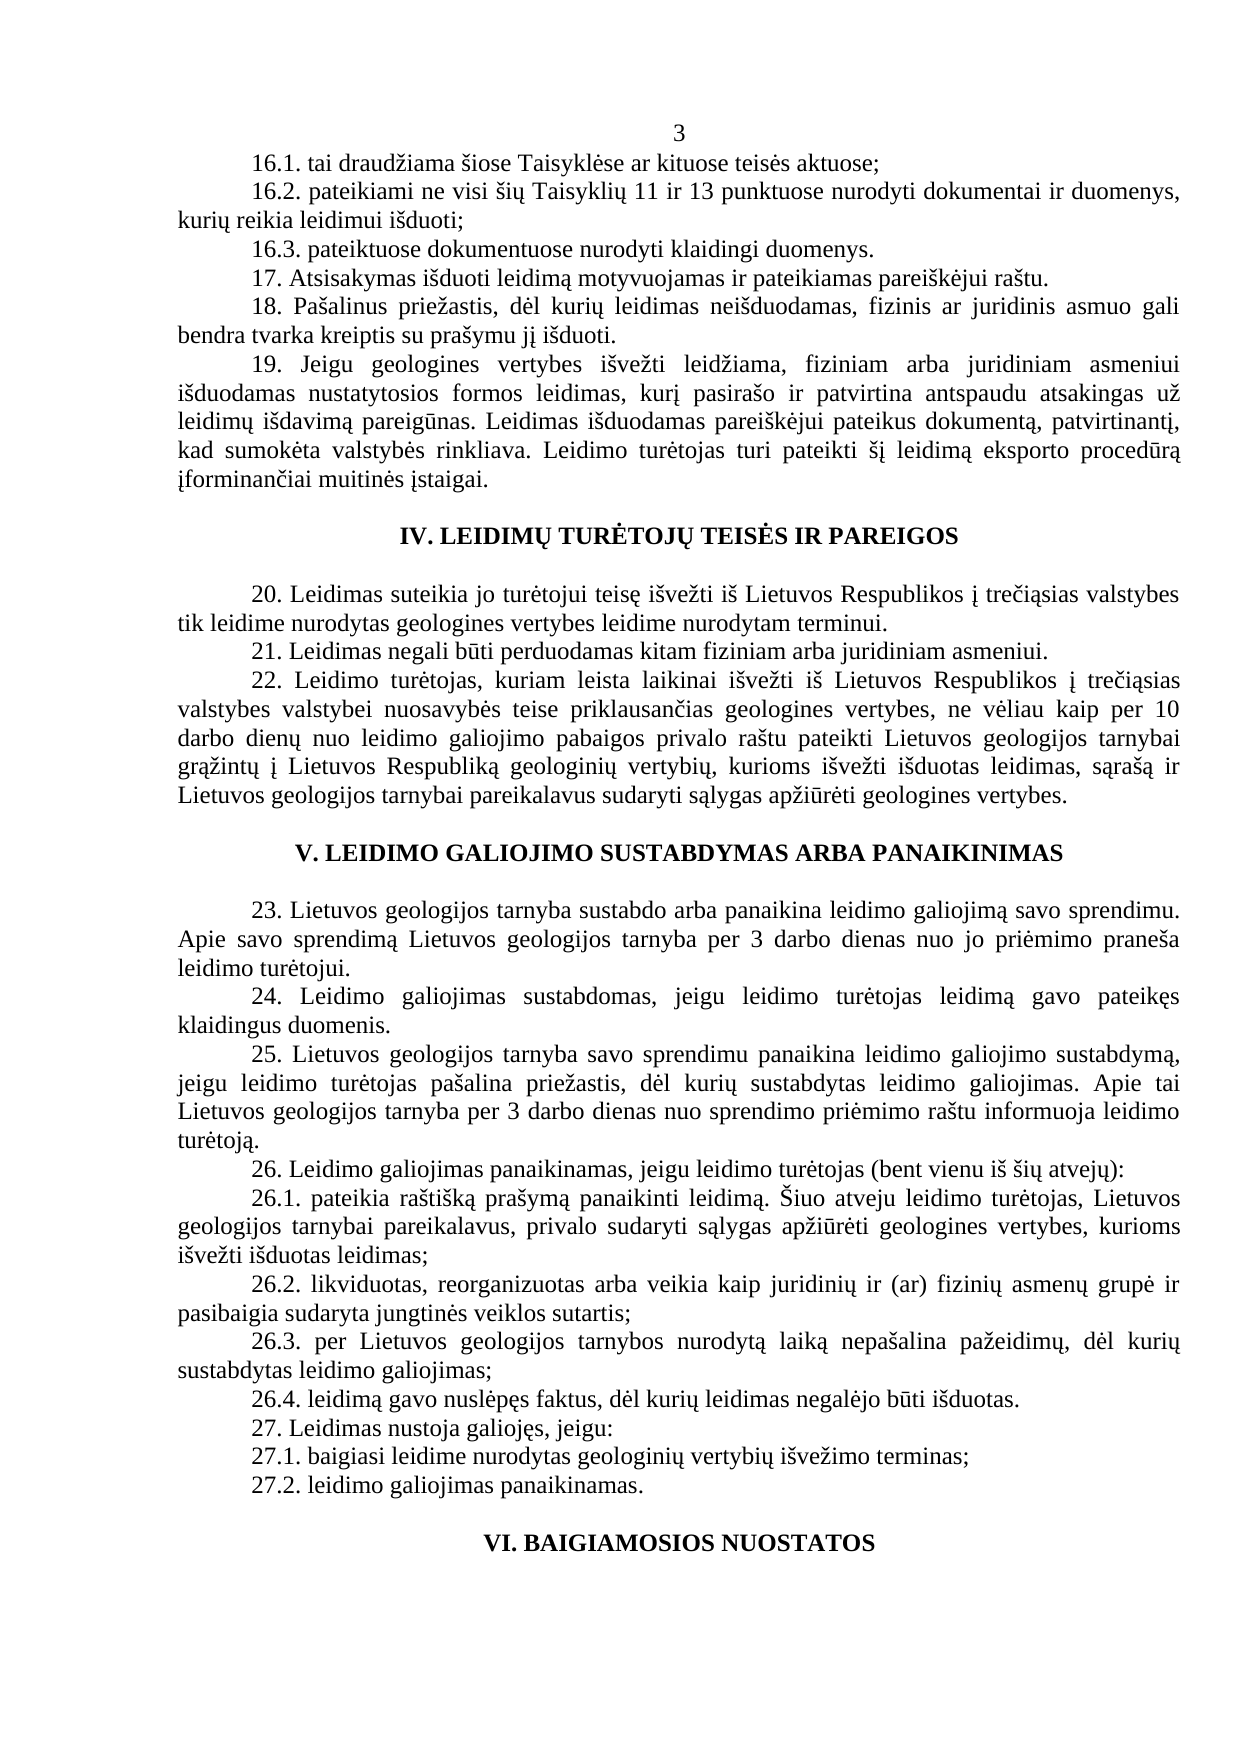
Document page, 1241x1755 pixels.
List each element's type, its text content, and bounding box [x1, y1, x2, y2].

text 26. Leidimo galiojimas panaikinamas, jeigu leidimo turėtojas (bent vienu iš šių atvejų): [177, 1154, 1181, 1183]
text 27.1. baigiasi leidime nurodytas geologinių vertybių išvežimo terminas; [177, 1441, 1181, 1470]
text 18. Pašalinus priežastis, dėl kurių leidimas neišduodamas, fizinis ar juridinis asmuo gali bendra tvarka kreiptis su prašymu jį išduoti. [177, 291, 1181, 349]
text 23. Lietuvos geologijos tarnyba sustabdo arba panaikina leidimo galiojimą savo sprendimu. Apie savo sprendimą Lietuvos geologijos tarnyba per 3 darbo dienas nuo jo priėmimo praneša leidimo turėtojui. [177, 895, 1181, 981]
text VI. BAIGIAMOSIOS NUOSTATOS [177, 1528, 1181, 1556]
text 26.4. leidimą gavo nuslėpęs faktus, dėl kurių leidimas negalėjo būti išduotas. [177, 1384, 1181, 1413]
text 25. Lietuvos geologijos tarnyba savo sprendimu panaikina leidimo galiojimo sustabdymą, jeigu leidimo turėtojas pašalina priežastis, dėl kurių sustabdytas leidimo galiojimas. Apie tai Lietuvos geologijos tarnyba per 3 darbo dienas nuo sprendimo priėmimo raštu informuoja leidimo turėtoją. [177, 1039, 1181, 1154]
text 19. Jeigu geologines vertybes išvežti leidžiama, fiziniam arba juridiniam asmeniui išduodamas nustatytosios formos leidimas, kurį pasirašo ir patvirtina antspaudu atsakingas už leidimų išdavimą pareigūnas. Leidimas išduodamas pareiškėjui pateikus dokumentą, patvirtinantį, kad sumokėta valstybės rinkliava. Leidimo turėtojas turi pateikti šį leidimą eksporto procedūrą įforminančiai muitinės įstaigai. [177, 349, 1181, 493]
text 26.1. pateikia raštišką prašymą panaikinti leidimą. Šiuo atveju leidimo turėtojas, Lietuvos geologijos tarnybai pareikalavus, privalo sudaryti sąlygas apžiūrėti geologines vertybes, kurioms išvežti išduotas leidimas; [177, 1183, 1181, 1269]
text 26.3. per Lietuvos geologijos tarnybos nurodytą laiką nepašalina pažeidimų, dėl kurių sustabdytas leidimo galiojimas; [177, 1326, 1181, 1384]
text 24. Leidimo galiojimas sustabdomas, jeigu leidimo turėtojas leidimą gavo pateikęs klaidingus duomenis. [177, 981, 1181, 1039]
text 17. Atsisakymas išduoti leidimą motyvuojamas ir pateikiamas pareiškėjui raštu. [177, 263, 1181, 291]
text 26.2. likviduotas, reorganizuotas arba veikia kaip juridinių ir (ar) fizinių asmenų grupė ir pasibaigia sudaryta jungtinės veiklos sutartis; [177, 1269, 1181, 1326]
text 27.2. leidimo galiojimas panaikinamas. [177, 1470, 1181, 1499]
text 16.2. pateikiami ne visi šių Taisyklių 11 ir 13 punktuose nurodyti dokumentai ir duomenys, kurių reikia leidimui išduoti; [177, 176, 1181, 234]
text 21. Leidimas negali būti perduodamas kitam fiziniam arba juridiniam asmeniui. [177, 636, 1181, 665]
text IV. LEIDIMŲ TURĖTOJŲ TEISĖS IR PAREIGOS [177, 521, 1181, 550]
text 27. Leidimas nustoja galiojęs, jeigu: [177, 1413, 1181, 1441]
text 16.1. tai draudžiama šiose Taisyklėse ar kituose teisės aktuose; [177, 148, 1181, 176]
text 16.3. pateiktuose dokumentuose nurodyti klaidingi duomenys. [177, 234, 1181, 263]
text 20. Leidimas suteikia jo turėtojui teisę išvežti iš Lietuvos Respublikos į trečiąsias valstybes tik leidime nurodytas geologines vertybes leidime nurodytam terminui. [177, 579, 1181, 636]
text 22. Leidimo turėtojas, kuriam leista laikinai išvežti iš Lietuvos Respublikos į trečiąsias valstybes valstybei nuosavybės teise priklausančias geologines vertybes, ne vėliau kaip per 10 darbo dienų nuo leidimo galiojimo pabaigos privalo raštu pateikti Lietuvos geologijos tarnybai grąžintų į Lietuvos Respubliką geologinių vertybių, kurioms išvežti išduotas leidimas, sąrašą ir Lietuvos geologijos tarnybai pareikalavus sudaryti sąlygas apžiūrėti geologines vertybes. [177, 665, 1181, 809]
text V. LEIDIMO GALIOJIMO SUSTABDYMAS ARBA PANAIKINIMAS [177, 838, 1181, 866]
